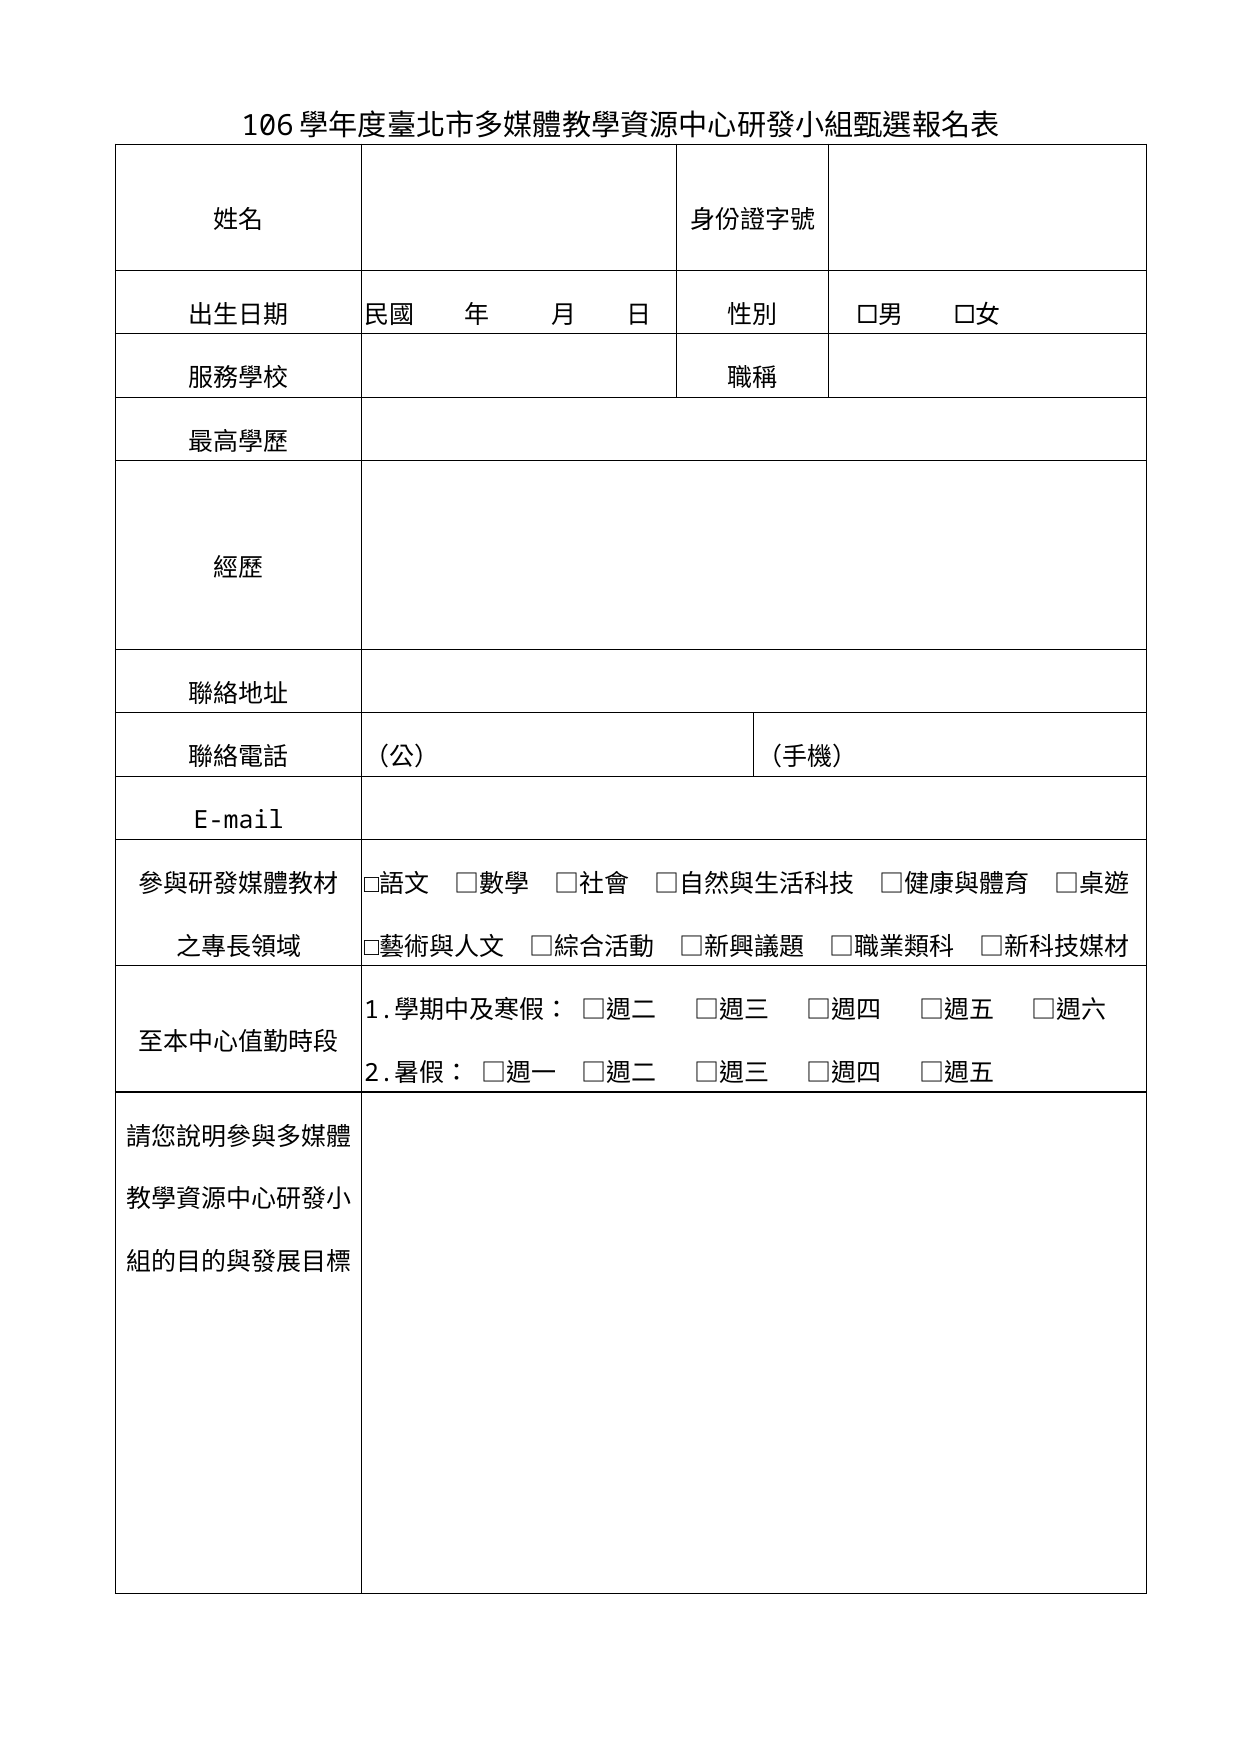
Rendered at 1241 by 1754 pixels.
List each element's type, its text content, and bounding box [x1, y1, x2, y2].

table_cell 1.學期中及寒假： □週二 □週三 □週四 □週五 □週六 2.暑假： □週一 □週二 □週三 □週四 □週五 [362, 966, 1146, 1091]
table_cell [362, 777, 1146, 839]
table_header 姓名 [116, 145, 361, 269]
table_cell 最高學歷 [116, 398, 361, 460]
table_header 身份證字號 [677, 145, 828, 269]
table_cell 聯絡地址 [116, 650, 361, 712]
table_cell 民國 年 月 日 [362, 271, 676, 333]
table_cell 聯絡電話 [116, 713, 361, 776]
table_cell [362, 1093, 1146, 1592]
table_cell 經歷 [116, 461, 361, 649]
table_header [362, 145, 676, 269]
table_cell （公） [362, 713, 753, 776]
table_cell 男 女 [829, 271, 1146, 333]
table_cell E-mail [116, 777, 361, 839]
table_cell □語文 □數學 □社會 □自然與生活科技 □健康與體育 □桌遊 □藝術與人文 □綜合活動 □新興議題 □職業類科 □新科技媒材 [362, 840, 1146, 965]
table_cell [362, 334, 676, 397]
table_cell 服務學校 [116, 334, 361, 397]
table_cell [362, 461, 1146, 649]
text 106學年度臺北市多媒體教學資源中心研發小組甄選報名表 [187, 81, 1053, 143]
table_cell 出生日期 [116, 271, 361, 333]
table_cell [362, 398, 1146, 460]
table_cell 參與研發媒體教材 之專長領域 [116, 840, 361, 965]
table_cell [829, 334, 1146, 397]
table_cell 至本中心值勤時段 [116, 966, 361, 1091]
table_cell [362, 650, 1146, 712]
table_cell 職稱 [677, 334, 828, 397]
table_cell （手機） [754, 713, 1146, 776]
table_cell 請您說明參與多媒體教學資源中心研發小組的目的與發展目標 [116, 1093, 361, 1592]
table_cell 性別 [677, 271, 828, 333]
table_header [829, 145, 1146, 269]
